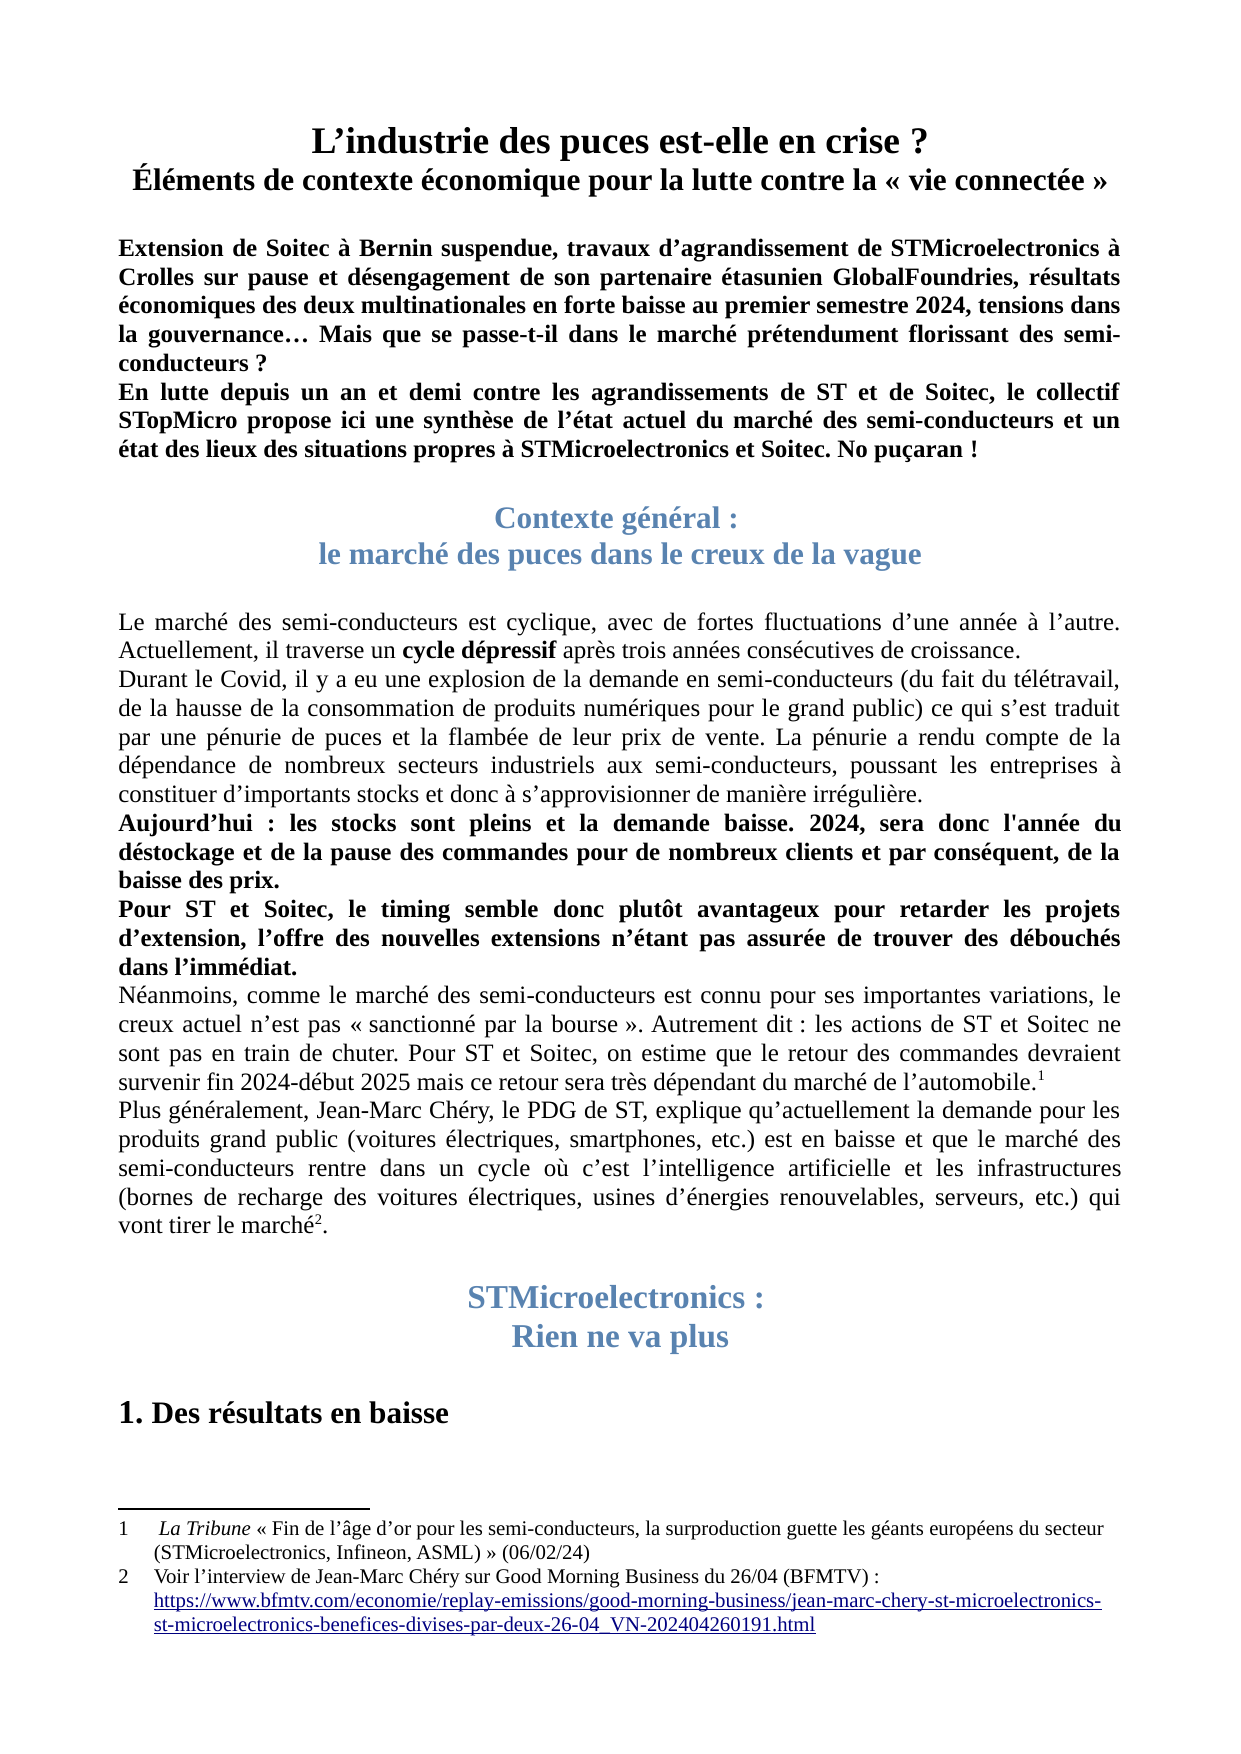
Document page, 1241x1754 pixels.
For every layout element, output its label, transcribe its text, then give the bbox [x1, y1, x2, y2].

text STMicroelectronics : Rien ne va plus [118, 1278, 1122, 1354]
text Extension de Soitec à Bernin suspendue, travaux d’agrandissement de STMicroelectronics à Crolles sur pause et désengagement de son partenaire étasunien GlobalFoundries, résultats économiques des deux multinationales en forte baisse au premier semestre 2024, tensions dans la gouvernance… Mais que se passe-t-il dans le marché prétendument florissant des semi-conducteurs ? [118, 233, 1122, 377]
text Aujourd’hui : les stocks sont pleins et la demande baisse. 2024, sera donc l'année du déstockage et de la pause des commandes pour de nombreux clients et par conséquent, de la baisse des prix. [118, 808, 1122, 894]
text Le marché des semi-conducteurs est cyclique, avec de fortes fluctuations d’une année à l’autre. Actuellement, il traverse un cycle dépressif après trois années consécutives de croissance. [118, 607, 1122, 664]
text Pour ST et Soitec, le timing semble donc plutôt avantageux pour retarder les projets d’extension, l’offre des nouvelles extensions n’étant pas assurée de trouver des débouchés dans l’immédiat. [118, 894, 1122, 981]
text L’industrie des puces est-elle en crise ? Éléments de contexte économique pour la lutte contre la « vie connectée » [118, 118, 1122, 197]
text Voir l’interview de Jean-Marc Chéry sur Good Morning Business du 26/04 (BFMTV) : https://www.bfmtv.com/economie/replay-emissions/good-morning-business/jean-marc-chery-st-microelectronics-st-microelectronics-benefices-divises-par-deux-26-04_VN-202404260191.html [118, 1564, 1122, 1636]
text Néanmoins, comme le marché des semi-conducteurs est connu pour ses importantes variations, le creux actuel n’est pas « sanctionné par la bourse ». Autrement dit : les actions de ST et Soitec ne sont pas en train de chuter. Pour ST et Soitec, on estime que le retour des commandes devraient survenir fin 2024-début 2025 mais ce retour sera très dépendant du marché de l’automobile. [118, 981, 1122, 1096]
text La Tribune « Fin de l’âge d’or pour les semi-conducteurs, la surproduction guette les géants européens du secteur (STMicroelectronics, Infineon, ASML) » (06/02/24) [118, 1516, 1122, 1564]
text Durant le Covid, il y a eu une explosion de la demande en semi-conducteurs (du fait du télétravail, de la hausse de la consommation de produits numériques pour le grand public) ce qui s’est traduit par une pénurie de puces et la flambée de leur prix de vente. La pénurie a rendu compte de la dépendance de nombreux secteurs industriels aux semi-conducteurs, poussant les entreprises à constituer d’importants stocks et donc à s’approvisionner de manière irrégulière. [118, 664, 1122, 808]
text Contexte général : le marché des puces dans le creux de la vague [118, 499, 1122, 571]
text 1. Des résultats en baisse [118, 1393, 1122, 1431]
text Plus généralement, Jean-Marc Chéry, le PDG de ST, explique qu’actuellement la demande pour les produits grand public (voitures électriques, smartphones, etc.) est en baisse et que le marché des semi-conducteurs rentre dans un cycle où c’est l’intelligence artificielle et les infrastructures (bornes de recharge des voitures électriques, usines d’énergies renouvelables, serveurs, etc.) qui vont tirer le marché. [118, 1096, 1122, 1239]
text En lutte depuis un an et demi contre les agrandissements de ST et de Soitec, le collectif STopMicro propose ici une synthèse de l’état actuel du marché des semi-conducteurs et un état des lieux des situations propres à STMicroelectronics et Soitec. No puçaran ! [118, 377, 1122, 463]
